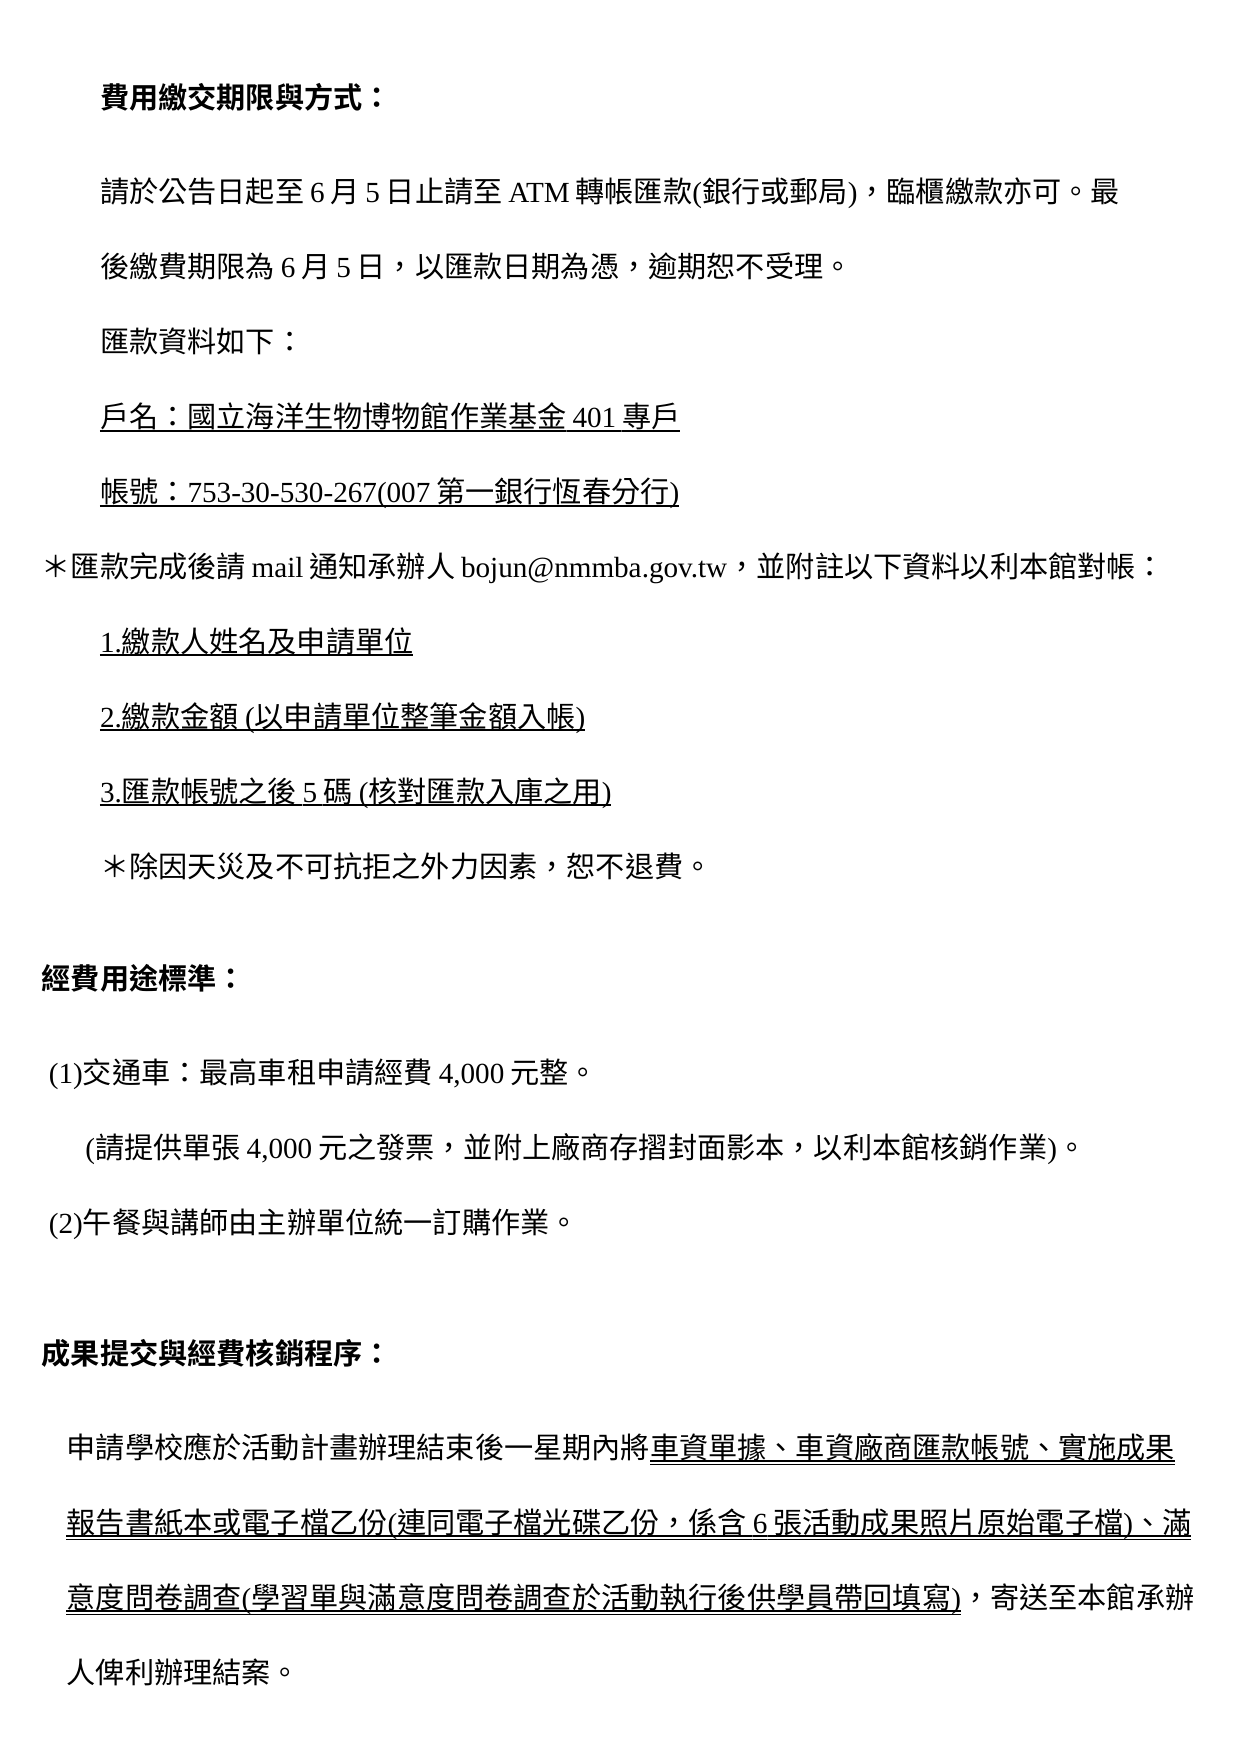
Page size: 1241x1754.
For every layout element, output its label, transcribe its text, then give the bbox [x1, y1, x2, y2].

text ＊匯款完成後請mail通知承辦人bojun@nmmba.gov.tw，並附註以下資料以利本館對帳： [41, 521, 1199, 596]
text ＊除因天災及不可抗拒之外力因素，恕不退費。 [41, 821, 1199, 896]
text 匯款資料如下： [41, 296, 1199, 371]
text 2.繳款金額 (以申請單位整筆金額入帳) [41, 671, 1199, 746]
text 戶名：國立海洋生物博物館作業基金401專戶 [41, 371, 1199, 446]
text 1.繳款人姓名及申請單位 [41, 596, 1199, 671]
text 申請學校應於活動計畫辦理結束後一星期內將車資單據、車資廠商匯款帳號、實施成果報告書紙本或電子檔乙份(連同電子檔光碟乙份，係含6張活動成果照片原始電子檔)、滿意度問卷調查(學習單與滿意度問卷調查於活動執行後供學員帶回填寫)，寄送至本館承辦人俾利辦理結案。 [66, 1402, 1199, 1702]
text 3.匯款帳號之後5碼 (核對匯款入庫之用) [41, 746, 1199, 821]
text 經費用途標準： [41, 933, 1199, 1008]
text 請於公告日起至6月5日止請至ATM轉帳匯款(銀行或郵局)，臨櫃繳款亦可。最 [41, 146, 1199, 221]
text (請提供單張4,000元之發票，並附上廠商存摺封面影本，以利本館核銷作業)。 [41, 1102, 1199, 1177]
text (2)午餐與講師由主辦單位統一訂購作業。 [41, 1177, 1199, 1252]
text 費用繳交期限與方式： [41, 52, 1199, 127]
text 成果提交與經費核銷程序： [41, 1308, 1199, 1383]
text 帳號：753-30-530-267(007第一銀行恆春分行) [41, 446, 1199, 521]
text (1)交通車：最高車租申請經費4,000元整。 [41, 1027, 1199, 1102]
text 後繳費期限為6月5日，以匯款日期為憑，逾期恕不受理。 [41, 221, 1199, 296]
